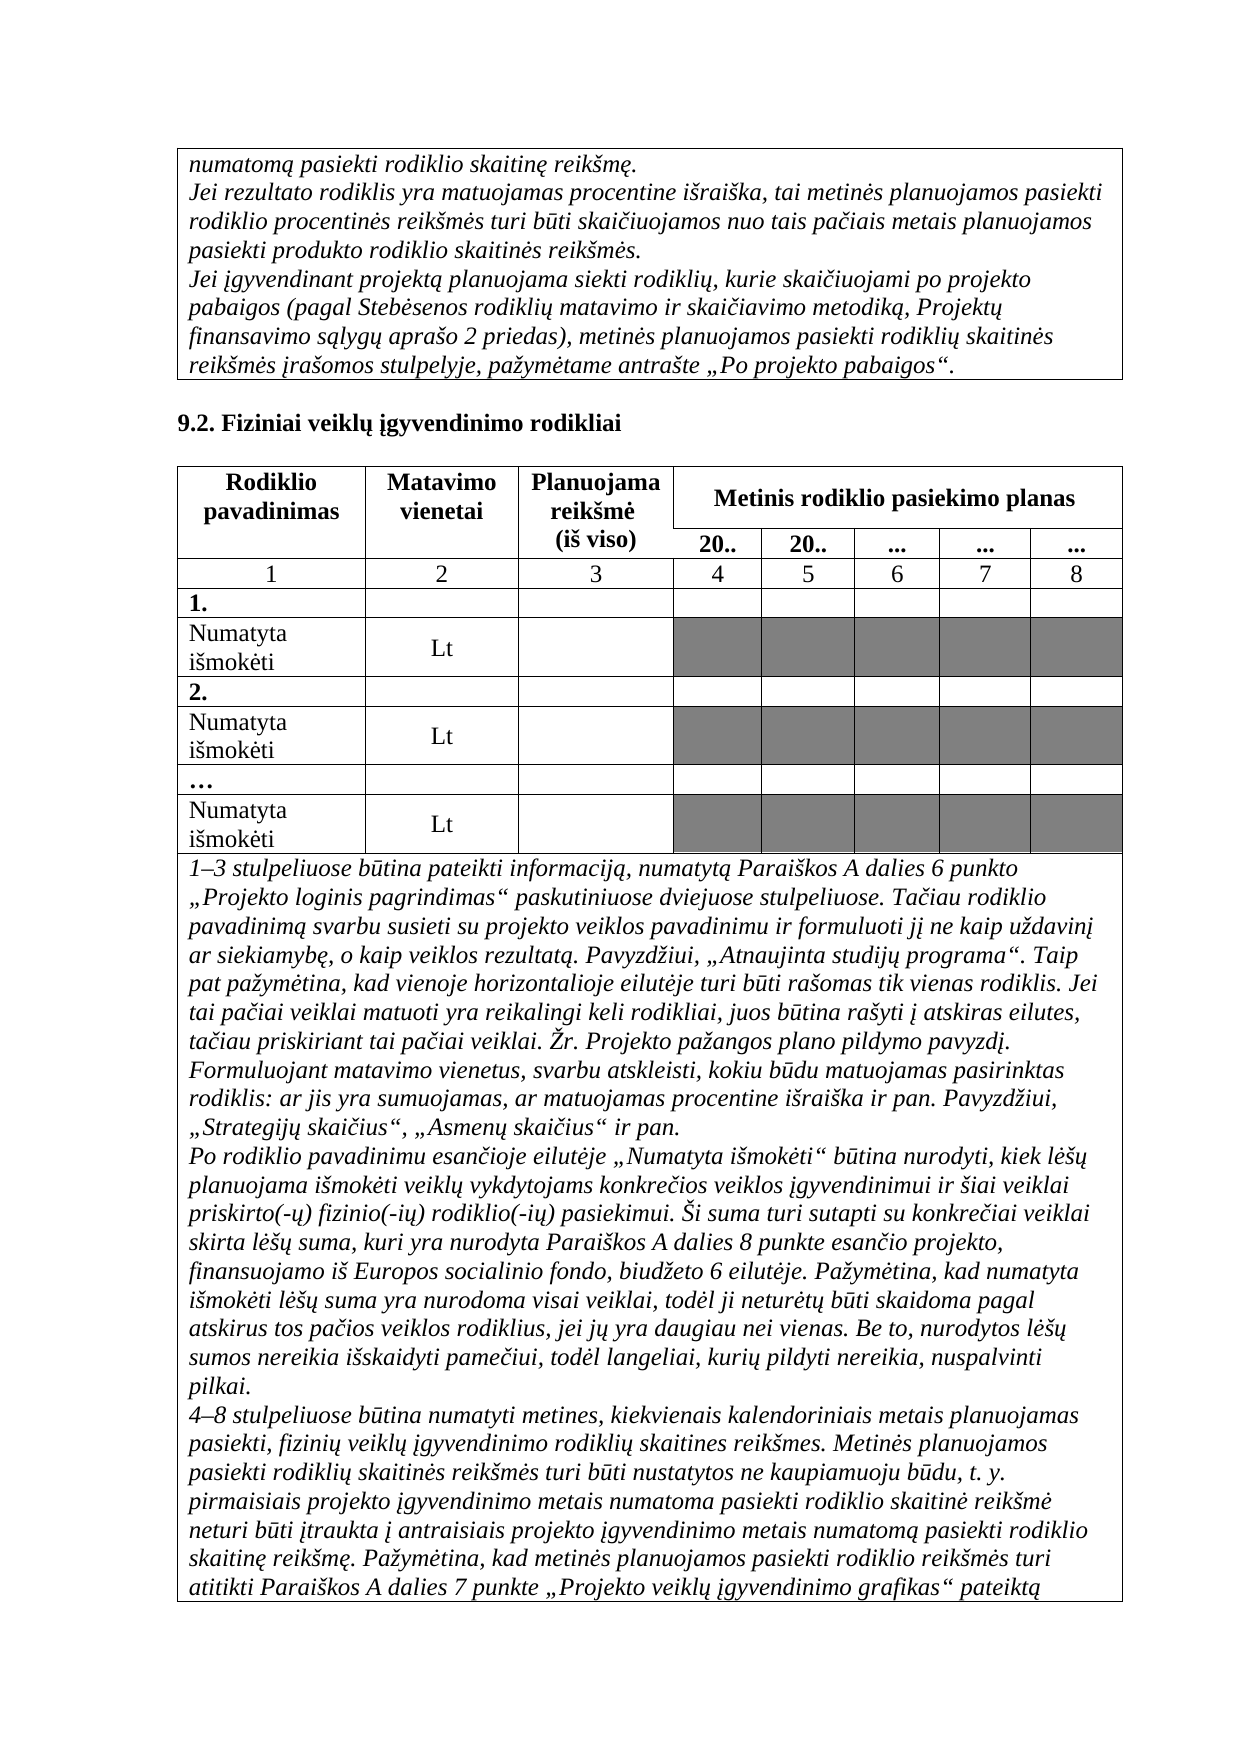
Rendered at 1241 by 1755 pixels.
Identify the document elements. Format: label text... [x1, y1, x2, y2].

table_cell [1031, 765, 1122, 794]
table_cell Numatyta išmokėti [178, 795, 365, 852]
table_cell [366, 677, 518, 706]
table_cell 3 [519, 559, 673, 587]
table_cell [519, 707, 673, 764]
table_cell 4 [674, 559, 761, 587]
table_cell 2 [366, 559, 518, 587]
table_cell [1031, 677, 1122, 706]
table_cell [519, 677, 673, 706]
table_cell ... [855, 529, 939, 558]
table_cell [674, 618, 761, 676]
table_header Matavimo vienetai [366, 467, 518, 558]
table_cell 20.. [673, 529, 761, 558]
table_cell [855, 765, 939, 794]
table_cell 5 [762, 559, 854, 587]
table_cell [762, 618, 854, 676]
table_cell numatomą pasiekti rodiklio skaitinę reikšmę. Jei rezultato rodiklis yra matuojamas procentine išraiška, tai metinės planuojamos pasiekti rodiklio procentinės reikšmės turi būti skaičiuojamos nuo tais pačiais metais planuojamos pasiekti produkto rodiklio skaitinės reikšmės. Jei įgyvendinant projektą planuojama siekti rodiklių, kurie skaičiuojami po projekto pabaigos (pagal Stebėsenos rodiklių matavimo ir skaičiavimo metodiką, Projektų finansavimo sąlygų aprašo 2 priedas), metinės planuojamos pasiekti rodiklių skaitinės reikšmės įrašomos stulpelyje, pažymėtame antrašte „Po projekto pabaigos“. [178, 149, 1122, 379]
table_header Metinis rodiklio pasiekimo planas [674, 467, 1122, 528]
table_cell [1031, 589, 1122, 617]
table_cell [940, 589, 1030, 617]
table_cell [762, 589, 854, 617]
table_cell 2. [178, 677, 365, 706]
table_cell [366, 589, 518, 617]
table_cell [519, 618, 673, 676]
table_cell [855, 589, 939, 617]
table_cell 20.. [762, 529, 854, 558]
table_cell [1031, 795, 1122, 852]
table_cell [674, 795, 761, 852]
table_cell 1 [178, 559, 365, 587]
table_cell [519, 795, 673, 852]
table_cell [1031, 618, 1122, 676]
table_cell [940, 707, 1030, 764]
table_cell [1031, 707, 1122, 764]
table_cell ... [1031, 529, 1122, 558]
table_cell ... [940, 529, 1030, 558]
text 9.2. Fiziniai veiklų įgyvendinimo rodikliai [177, 408, 1122, 437]
table_cell [762, 765, 854, 794]
table_cell 6 [855, 559, 939, 587]
table_cell [674, 589, 761, 617]
table_cell Lt [366, 795, 518, 852]
table_cell [762, 677, 854, 706]
table_cell [519, 765, 673, 794]
table_header Planuojama reikšmė (iš viso) [519, 467, 673, 558]
table_cell [940, 677, 1030, 706]
table_cell [674, 677, 761, 706]
table_cell [762, 795, 854, 852]
table_header Rodiklio pavadinimas [178, 467, 365, 558]
table_cell [940, 618, 1030, 676]
table_cell [855, 795, 939, 852]
table_cell [519, 589, 673, 617]
table_cell Lt [366, 618, 518, 676]
table_cell [855, 677, 939, 706]
table_cell Numatyta išmokėti [178, 618, 365, 676]
table_cell Lt [366, 707, 518, 764]
table_cell 1–3 stulpeliuose būtina pateikti informaciją, numatytą Paraiškos A dalies 6 punkto „Projekto loginis pagrindimas“ paskutiniuose dviejuose stulpeliuose. Tačiau rodiklio pavadinimą svarbu susieti su projekto veiklos pavadinimu ir formuluoti jį ne kaip uždavinį ar siekiamybę, o kaip veiklos rezultatą. Pavyzdžiui, „Atnaujinta studijų programa“. Taip pat pažymėtina, kad vienoje horizontalioje eilutėje turi būti rašomas tik vienas rodiklis. Jei tai pačiai veiklai matuoti yra reikalingi keli rodikliai, juos būtina rašyti į atskiras eilutes, tačiau priskiriant tai pačiai veiklai. Žr. Projekto pažangos plano pildymo pavyzdį. Formuluojant matavimo vienetus, svarbu atskleisti, kokiu būdu matuojamas pasirinktas rodiklis: ar jis yra sumuojamas, ar matuojamas procentine išraiška ir pan. Pavyzdžiui, „Strategijų skaičius“, „Asmenų skaičius“ ir pan. Po rodiklio pavadinimu esančioje eilutėje „Numatyta išmokėti“ būtina nurodyti, kiek lėšų planuojama išmokėti veiklų vykdytojams konkrečios veiklos įgyvendinimui ir šiai veiklai priskirto(-ų) fizinio(-ių) rodiklio(-ių) pasiekimui. Ši suma turi sutapti su konkrečiai veiklai skirta lėšų suma, kuri yra nurodyta Paraiškos A dalies 8 punkte esančio projekto, finansuojamo iš Europos socialinio fondo, biudžeto 6 eilutėje. Pažymėtina, kad numatyta išmokėti lėšų suma yra nurodoma visai veiklai, todėl ji neturėtų būti skaidoma pagal atskirus tos pačios veiklos rodiklius, jei jų yra daugiau nei vienas. Be to, nurodytos lėšų sumos nereikia išskaidyti pamečiui, todėl langeliai, kurių pildyti nereikia, nuspalvinti pilkai. 4–8 stulpeliuose būtina numatyti metines, kiekvienais kalendoriniais metais planuojamas pasiekti, fizinių veiklų įgyvendinimo rodiklių skaitines reikšmes. Metinės planuojamos pasiekti rodiklių skaitinės reikšmės turi būti nustatytos ne kaupiamuoju būdu, t. y. pirmaisiais projekto įgyvendinimo metais numatoma pasiekti rodiklio skaitinė reikšmė neturi būti įtraukta į antraisiais projekto įgyvendinimo metais numatomą pasiekti rodiklio skaitinę reikšmę. Pažymėtina, kad metinės planuojamos pasiekti rodiklio reikšmės turi atitikti Paraiškos A dalies 7 punkte „Projekto veiklų įgyvendinimo grafikas“ pateiktą [178, 854, 1122, 1601]
table_cell [366, 765, 518, 794]
table_cell [855, 707, 939, 764]
table_cell [855, 618, 939, 676]
table_cell [940, 765, 1030, 794]
table_cell 1. [178, 589, 365, 617]
table_cell 7 [940, 559, 1030, 587]
table_cell Numatyta išmokėti [178, 707, 365, 764]
table_cell [674, 765, 761, 794]
table_cell [674, 707, 761, 764]
table_cell [762, 707, 854, 764]
table_cell 8 [1031, 559, 1122, 587]
table_cell … [178, 765, 365, 794]
table_cell [940, 795, 1030, 852]
